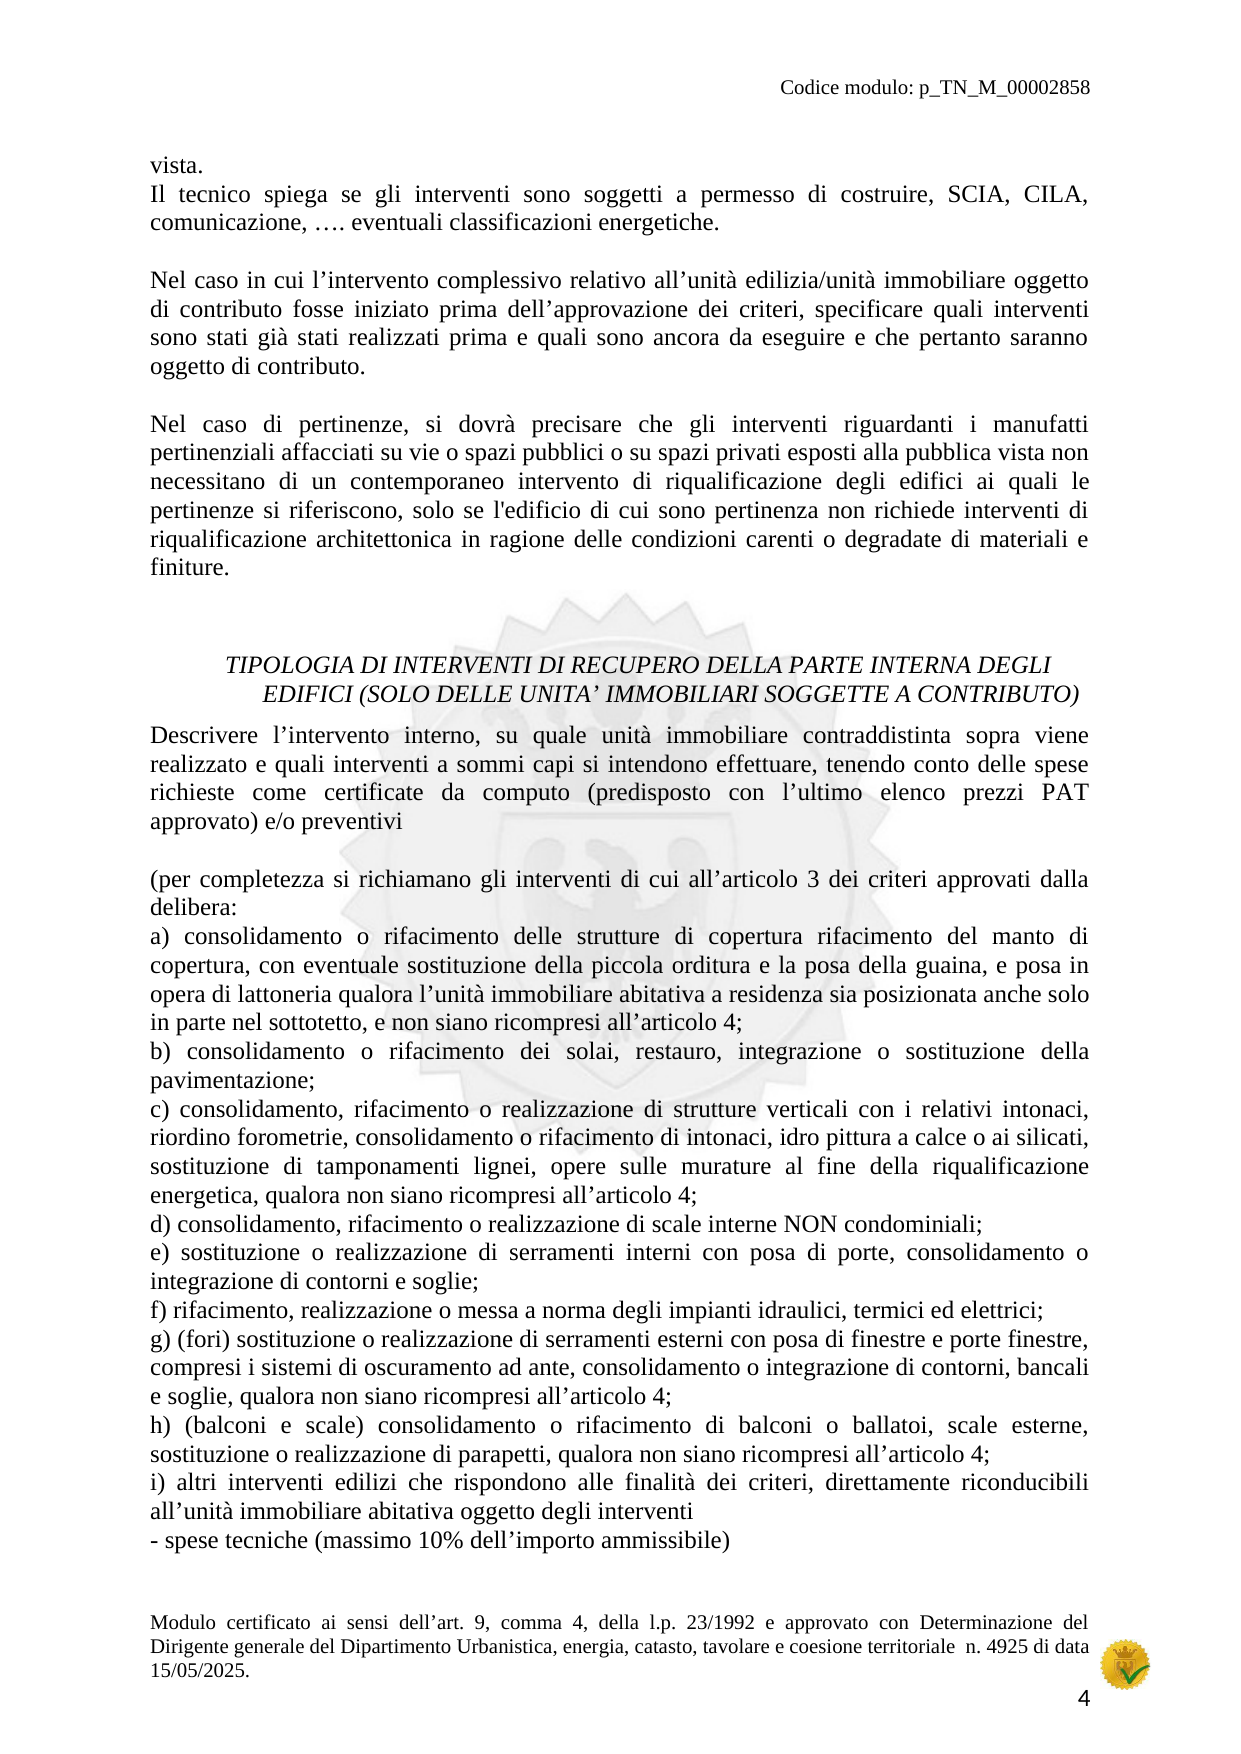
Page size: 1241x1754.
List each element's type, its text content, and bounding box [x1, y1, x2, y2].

text - spese tecniche (massimo 10% dell’importo ammissibile) [150, 1525, 1090, 1554]
text vista. [150, 150, 1090, 179]
text e) sostituzione o realizzazione di serramenti interni con posa di porte, consolidamento o integrazione di contorni e soglie; [150, 1237, 1090, 1295]
picture [339, 589, 901, 651]
text d) consolidamento, rifacimento o realizzazione di scale interne NON condominiali; [150, 1209, 1090, 1237]
text a) consolidamento o rifacimento delle strutture di copertura rifacimento del manto di copertura, con eventuale sostituzione della piccola orditura e la posa della guaina, e posa in opera di lattoneria qualora l’unità immobiliare abitativa a residenza sia posizionata anche solo in parte nel sottotetto, e non siano ricompresi all’articolo 4; [150, 921, 1090, 1036]
text g) (fori) sostituzione o realizzazione di serramenti esterni con posa di finestre e porte finestre, compresi i sistemi di oscuramento ad ante, consolidamento o integrazione di contorni, bancali e soglie, qualora non siano ricompresi all’articolo 4; [150, 1324, 1090, 1410]
text i) altri interventi edilizi che rispondono alle finalità dei criteri, direttamente riconducibili all’unità immobiliare abitativa oggetto degli interventi [150, 1467, 1090, 1525]
picture [339, 708, 901, 720]
text Descrivere l’intervento interno, su quale unità immobiliare contraddistinta sopra viene realizzato e quali interventi a sommi capi si intendono effettuare, tenendo conto delle spese richieste come certificate da computo (predisposto con l’ultimo elenco prezzi PAT approvato) e/o preventivi [150, 720, 1090, 835]
text h) (balconi e scale) consolidamento o rifacimento di balconi o ballatoi, scale esterne, sostituzione o realizzazione di parapetti, qualora non siano ricompresi all’articolo 4; [150, 1410, 1090, 1467]
text Il tecnico spiega se gli interventi sono soggetti a permesso di costruire, SCIA, CILA, comunicazione, …. eventuali classificazioni energetiche. [150, 179, 1090, 236]
text f) rifacimento, realizzazione o messa a norma degli impianti idraulici, termici ed elettrici; [150, 1295, 1090, 1324]
text c) consolidamento, rifacimento o realizzazione di strutture verticali con i relativi intonaci, riordino forometrie, consolidamento o rifacimento di intonaci, idro pittura a calce o ai silicati, sostituzione di tamponamenti lignei, opere sulle murature al fine della riqualificazione energetica, qualora non siano ricompresi all’articolo 4; [150, 1094, 1090, 1209]
text b) consolidamento o rifacimento dei solai, restauro, integrazione o sostituzione della pavimentazione; [150, 1036, 1090, 1094]
text Nel caso in cui l’intervento complessivo relativo all’unità edilizia/unità immobiliare oggetto di contributo fosse iniziato prima dell’approvazione dei criteri, specificare quali interventi sono stati già stati realizzati prima e quali sono ancora da eseguire e che pertanto saranno oggetto di contributo. [150, 265, 1090, 380]
picture [339, 835, 901, 864]
text TIPOLOGIA DI INTERVENTI DI RECUPERO DELLA PARTE INTERNA DEGLI EDIFICI (SOLO DELLE UNITA’ IMMOBILIARI SOGGETTE A CONTRIBUTO) [225, 651, 1090, 708]
text (per completezza si richiamano gli interventi di cui all’articolo 3 dei criteri approvati dalla delibera: [150, 864, 1090, 921]
picture [1100, 1639, 1152, 1690]
text Nel caso di pertinenze, si dovrà precisare che gli interventi riguardanti i manufatti pertinenziali affacciati su vie o spazi pubblici o su spazi privati esposti alla pubblica vista non necessitano di un contemporaneo intervento di riqualificazione degli edifici ai quali le pertinenze si riferiscono, solo se l'edificio di cui sono pertinenza non richiede interventi di riqualificazione architettonica in ragione delle condizioni carenti o degradate di materiali e finiture. [150, 409, 1090, 581]
